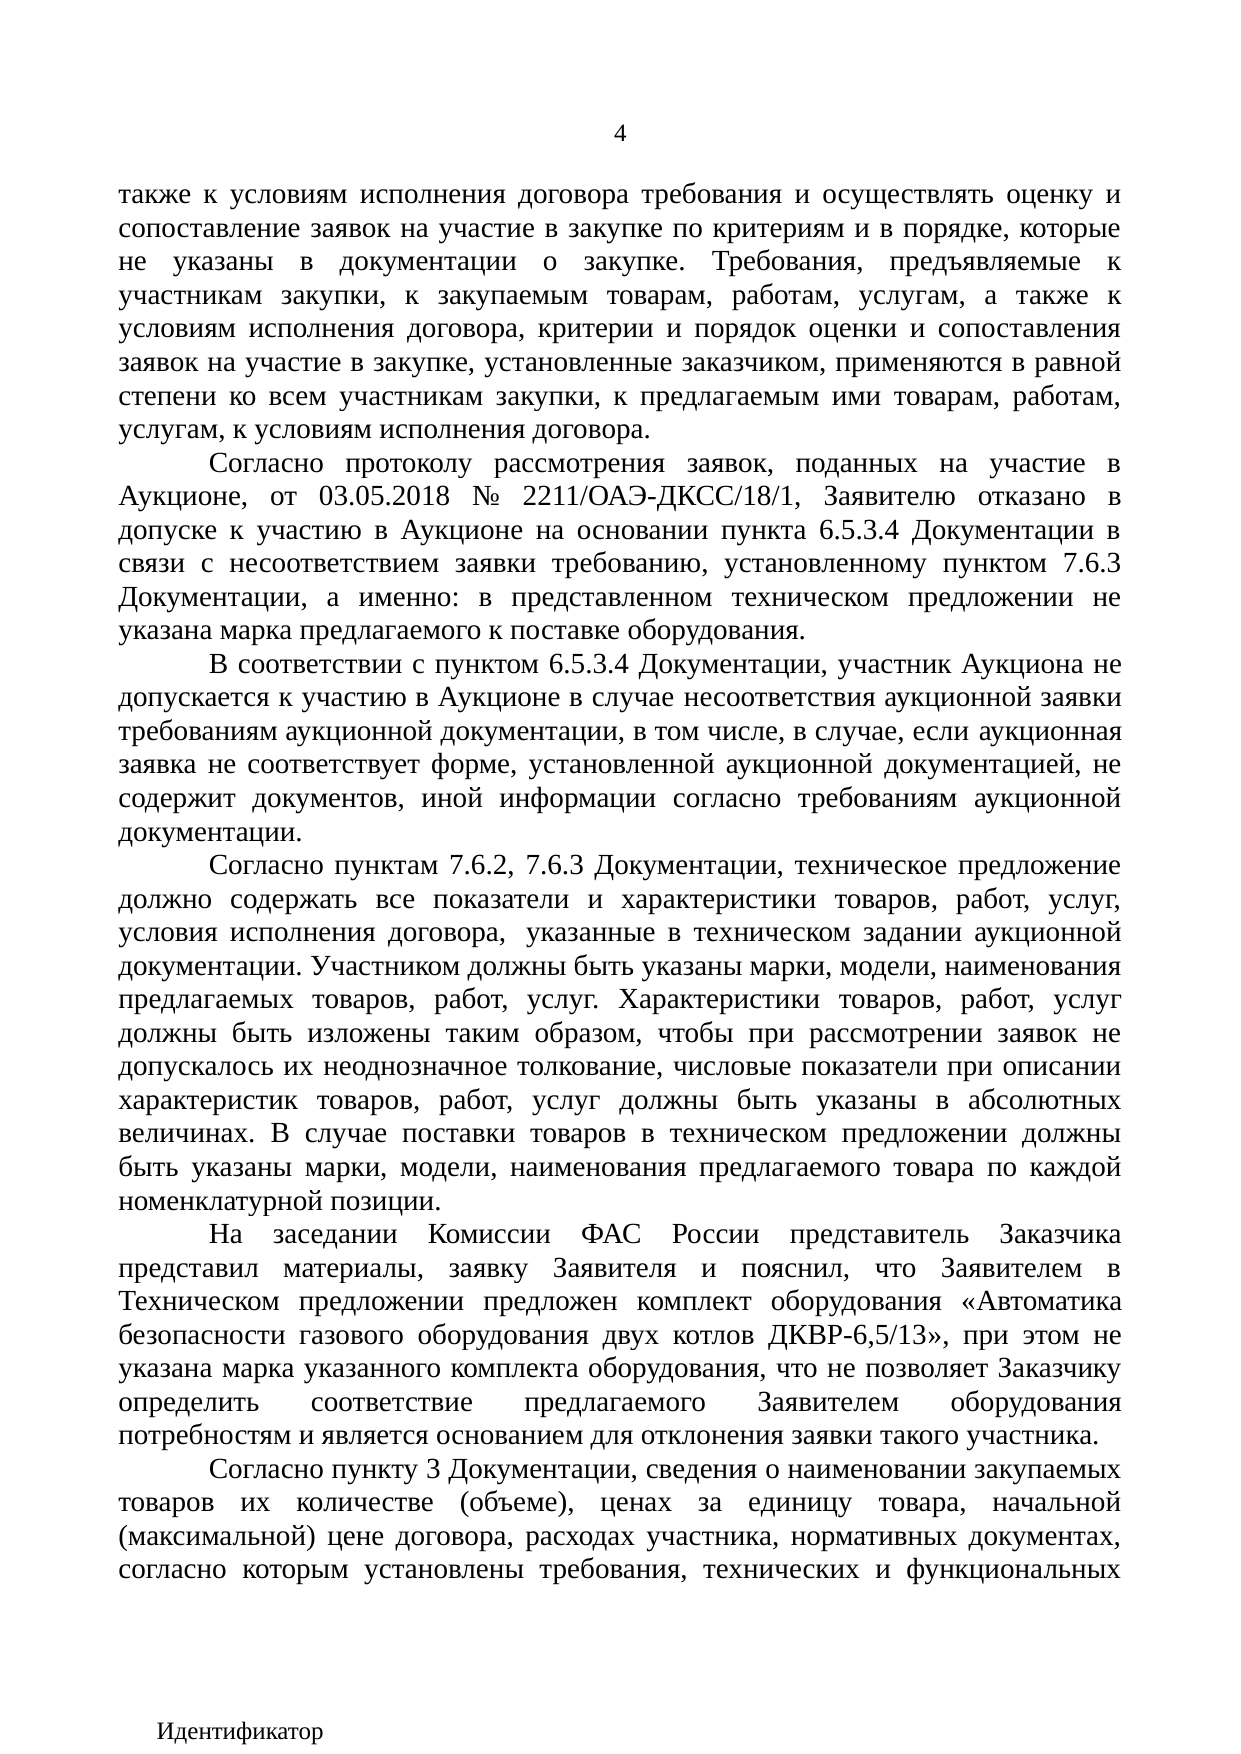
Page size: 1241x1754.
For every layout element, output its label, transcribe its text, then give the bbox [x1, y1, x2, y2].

text Согласно протоколу рассмотрения заявок, поданных на участие в Аукционе, от 03.05.2018 № 2211/ОАЭ-ДКСС/18/1, Заявителю отказано в допуске к участию в Аукционе на основании пункта 6.5.3.4 Документации в связи с несоответствием заявки требованию, установленному пунктом 7.6.3 Документации, а именно: в представленном техническом предложении не указана марка предлагаемого к поставке оборудования. [118, 445, 1122, 646]
text На заседании Комиссии ФАС России представитель Заказчика представил материалы, заявку Заявителя и пояснил, что Заявителем в Техническом предложении предложен комплект оборудования «Автоматика безопасности газового оборудования двух котлов ДКВР-6,5/13», при этом не указана марка указанного комплекта оборудования, что не позволяет Заказчику определить соответствие предлагаемого Заявителем оборудования потребностям и является основанием для отклонения заявки такого участника. [118, 1216, 1122, 1451]
text Согласно пункту 3 Документации, сведения о наименовании закупаемых товаров их количестве (объеме), ценах за единицу товара, начальной (максимальной) цене договора, расходах участника, нормативных документах, согласно которым установлены требования, технических и функциональных [118, 1451, 1122, 1585]
text Согласно пунктам 7.6.2, 7.6.3 Документации, техническое предложение должно содержать все показатели и характеристики товаров, работ, услуг, условия исполнения договора, указанные в техническом задании аукционной документации. Участником должны быть указаны марки, модели, наименования предлагаемых товаров, работ, услуг. Характеристики товаров, работ, услуг должны быть изложены таким образом, чтобы при рассмотрении заявок не допускалось их неоднозначное толкование, числовые показатели при описании характеристик товаров, работ, услуг должны быть указаны в абсолютных величинах. В случае поставки товаров в техническом предложении должны быть указаны марки, модели, наименования предлагаемого товара по каждой номенклатурной позиции. [118, 847, 1122, 1216]
text также к условиям исполнения договора требования и осуществлять оценку и сопоставление заявок на участие в закупке по критериям и в порядке, которые не указаны в документации о закупке. Требования, предъявляемые к участникам закупки, к закупаемым товарам, работам, услугам, а также к условиям исполнения договора, критерии и порядок оценки и сопоставления заявок на участие в закупке, установленные заказчиком, применяются в равной степени ко всем участникам закупки, к предлагаемым ими товарам, работам, услугам, к условиям исполнения договора. [118, 176, 1122, 445]
text В соответствии с пунктом 6.5.3.4 Документации, участник Аукциона не допускается к участию в Аукционе в случае несоответствия аукционной заявки требованиям аукционной документации, в том числе, в случае, если аукционная заявка не соответствует форме, установленной аукционной документацией, не содержит документов, иной информации согласно требованиям аукционной документации. [118, 646, 1122, 847]
